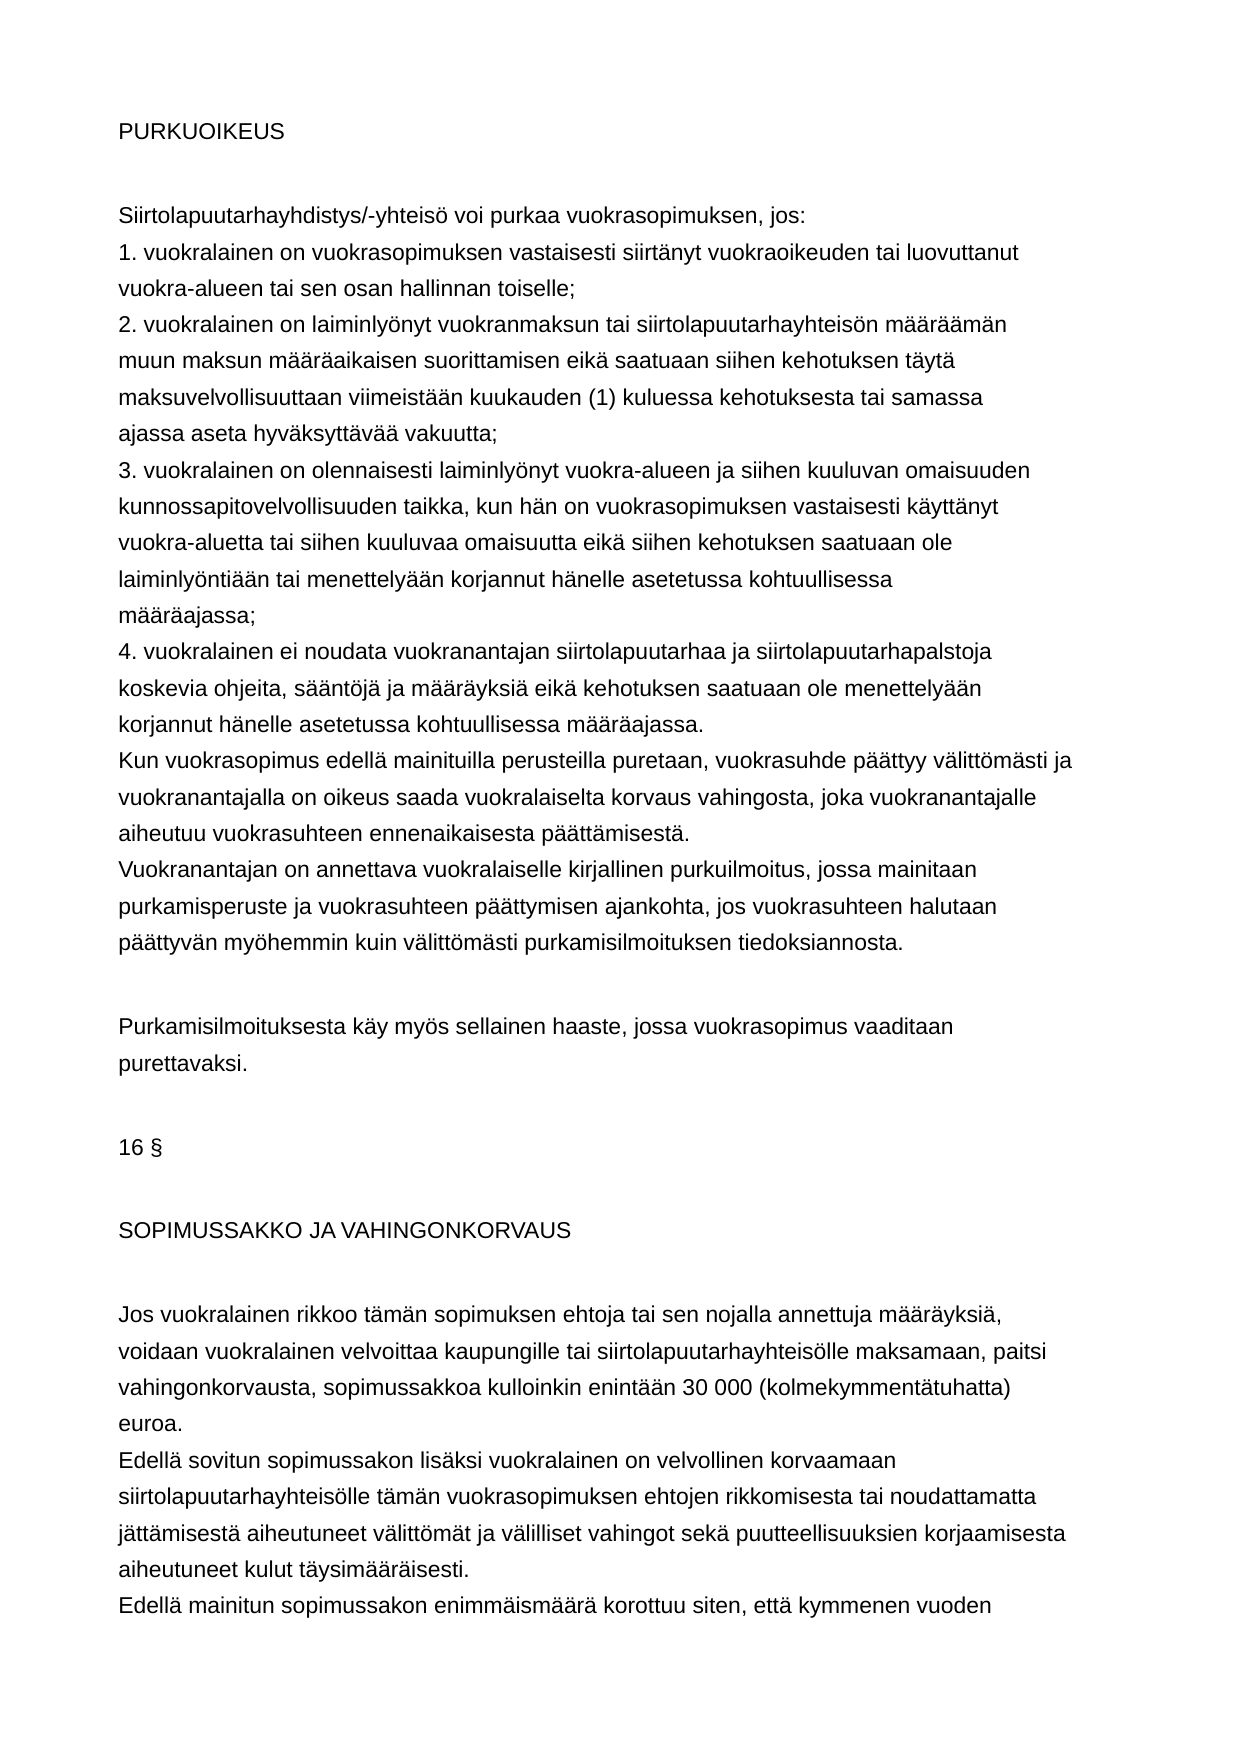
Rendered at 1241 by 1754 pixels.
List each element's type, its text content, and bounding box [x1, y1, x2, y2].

text aiheutuu vuokrasuhteen ennenaikaisesta päättämisestä. [118, 820, 1122, 846]
text vuokra-alueen tai sen osan hallinnan toiselle; [118, 275, 1122, 301]
text Vuokranantajan on annettava vuokralaiselle kirjallinen purkuilmoitus, jossa mainitaan [118, 856, 1122, 883]
text voidaan vuokralainen velvoittaa kaupungille tai siirtolapuutarhayhteisölle maksamaan, paitsi [118, 1338, 1122, 1364]
text PURKUOIKEUS [118, 118, 1122, 144]
text purkamisperuste ja vuokrasuhteen päättymisen ajankohta, jos vuokrasuhteen halutaan [118, 893, 1122, 919]
text vahingonkorvausta, sopimussakkoa kulloinkin enintään 30 000 (kolmekymmentätuhatta) [118, 1374, 1122, 1400]
text vuokra-aluetta tai siihen kuuluvaa omaisuutta eikä siihen kehotuksen saatuaan ole [118, 529, 1122, 556]
text purettavaksi. [118, 1049, 1122, 1076]
text Edellä mainitun sopimussakon enimmäismäärä korottuu siten, että kymmenen vuoden [118, 1592, 1122, 1618]
text Siirtolapuutarhayhdistys/-yhteisö voi purkaa vuokrasopimuksen, jos: [118, 202, 1122, 228]
text ajassa aseta hyväksyttävää vakuutta; [118, 420, 1122, 447]
text SOPIMUSSAKKO JA VAHINGONKORVAUS [118, 1217, 1122, 1244]
text Purkamisilmoituksesta käy myös sellainen haaste, jossa vuokrasopimus vaaditaan [118, 1013, 1122, 1039]
text 1. vuokralainen on vuokrasopimuksen vastaisesti siirtänyt vuokraoikeuden tai luovuttanut [118, 238, 1122, 265]
text määräajassa; [118, 602, 1122, 628]
text muun maksun määräaikaisen suorittamisen eikä saatuaan siihen kehotuksen täytä [118, 347, 1122, 374]
text kunnossapitovelvollisuuden taikka, kun hän on vuokrasopimuksen vastaisesti käyttänyt [118, 493, 1122, 519]
text 2. vuokralainen on laiminlyönyt vuokranmaksun tai siirtolapuutarhayhteisön määräämän [118, 311, 1122, 337]
text Edellä sovitun sopimussakon lisäksi vuokralainen on velvollinen korvaamaan [118, 1447, 1122, 1473]
text 16 § [118, 1133, 1122, 1160]
text korjannut hänelle asetetussa kohtuullisessa määräajassa. [118, 711, 1122, 737]
text laiminlyöntiään tai menettelyään korjannut hänelle asetetussa kohtuullisessa [118, 566, 1122, 592]
text euroa. [118, 1410, 1122, 1437]
text Jos vuokralainen rikkoo tämän sopimuksen ehtoja tai sen nojalla annettuja määräyksiä, [118, 1301, 1122, 1328]
text jättämisestä aiheutuneet välittömät ja välilliset vahingot sekä puutteellisuuksien korjaamisesta aiheutuneet kulut täysimääräisesti. [118, 1519, 1122, 1582]
text maksuvelvollisuuttaan viimeistään kuukauden (1) kuluessa kehotuksesta tai samassa [118, 384, 1122, 410]
text Kun vuokrasopimus edellä mainituilla perusteilla puretaan, vuokrasuhde päättyy välittömästi ja [118, 747, 1122, 774]
text siirtolapuutarhayhteisölle tämän vuokrasopimuksen ehtojen rikkomisesta tai noudattamatta [118, 1483, 1122, 1509]
text päättyvän myöhemmin kuin välittömästi purkamisilmoituksen tiedoksiannosta. [118, 929, 1122, 956]
text 3. vuokralainen on olennaisesti laiminlyönyt vuokra-alueen ja siihen kuuluvan omaisuuden [118, 457, 1122, 483]
text vuokranantajalla on oikeus saada vuokralaiselta korvaus vahingosta, joka vuokranantajalle [118, 784, 1122, 810]
text koskevia ohjeita, sääntöjä ja määräyksiä eikä kehotuksen saatuaan ole menettelyään [118, 675, 1122, 701]
text 4. vuokralainen ei noudata vuokranantajan siirtolapuutarhaa ja siirtolapuutarhapalstoja [118, 638, 1122, 665]
